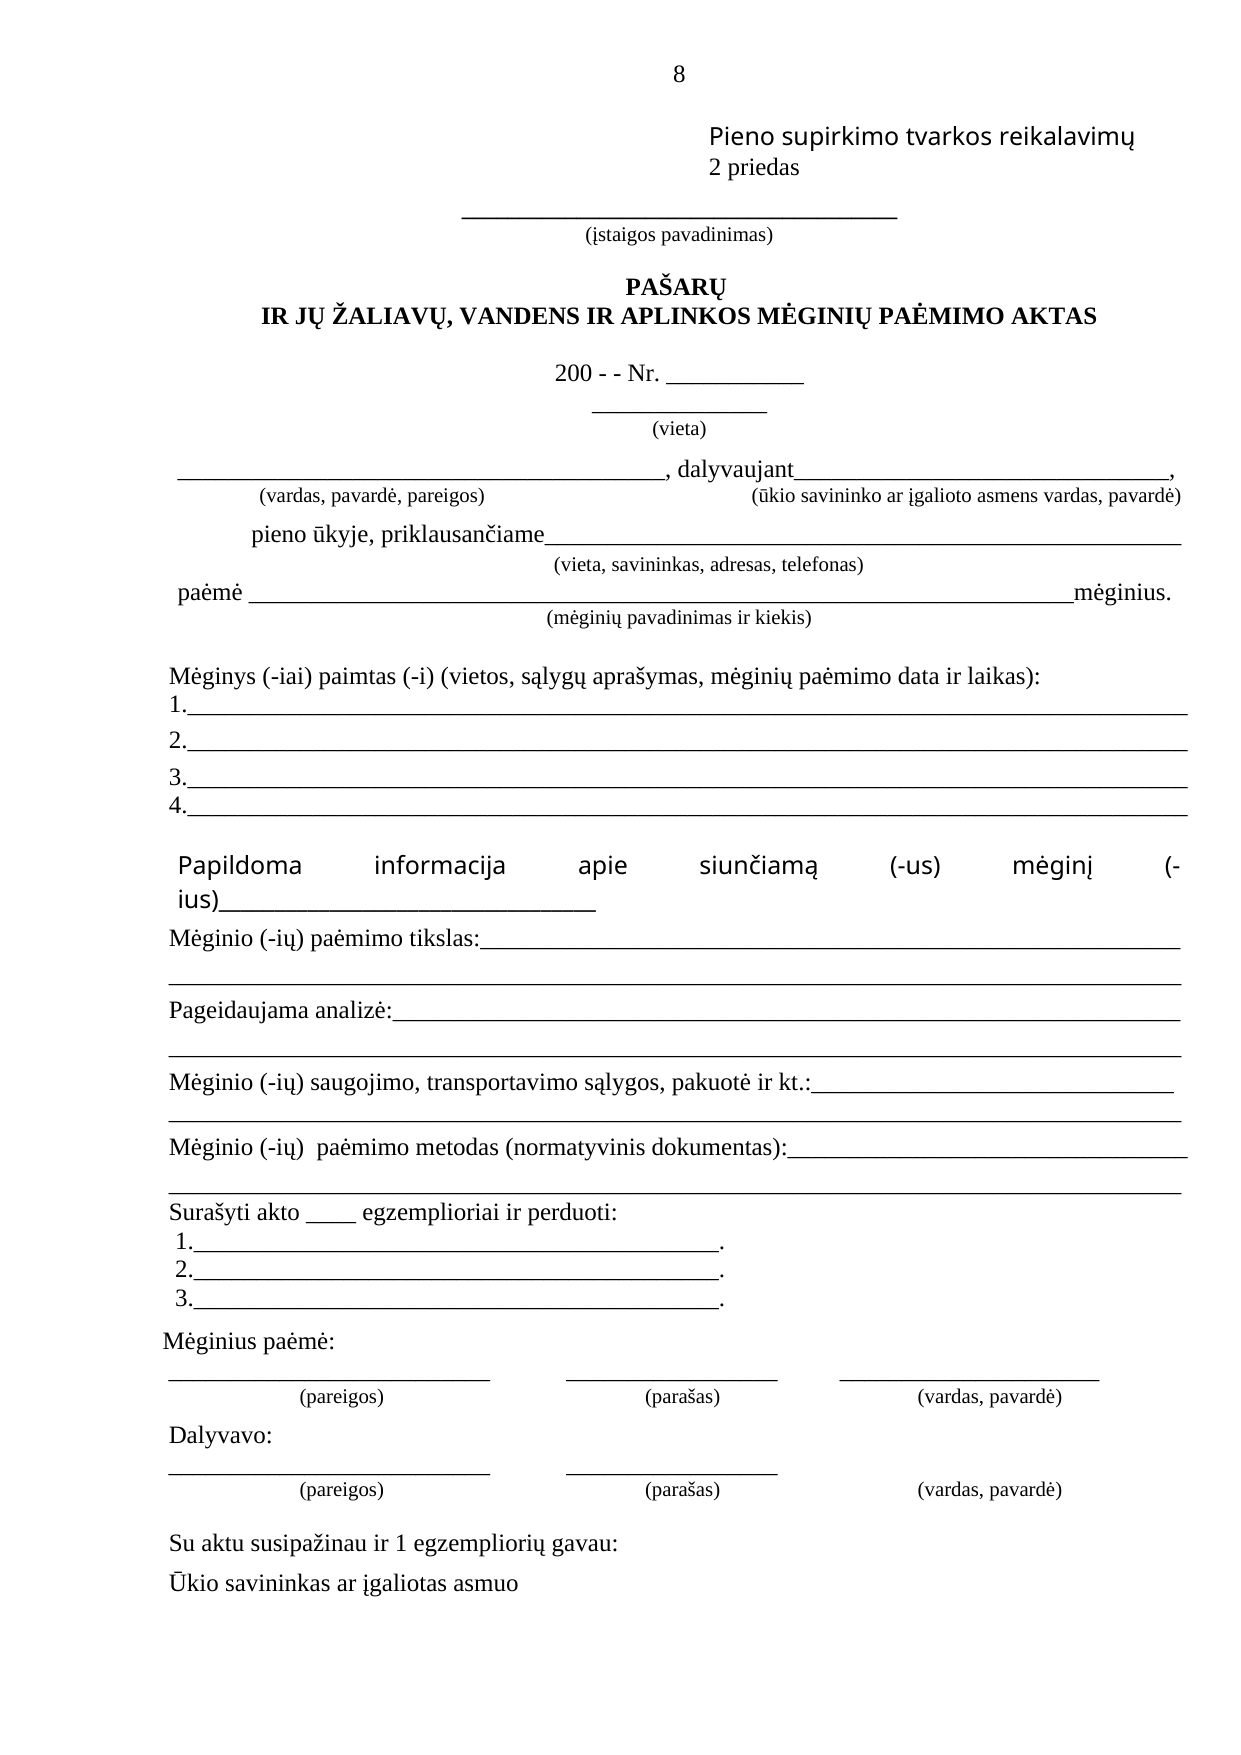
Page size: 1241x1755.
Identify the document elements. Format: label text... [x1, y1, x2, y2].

text (vardas, pavardė, pareigos) (ūkio savininko ar įgalioto asmens vardas, pavardė) [177, 483, 1181, 507]
text pieno ūkyje, priklausančiame [177, 519, 1181, 548]
text 2 priedas [177, 152, 1181, 181]
table_header Mėginio (-ių) paėmimo tikslas:________________________________________________________ _________________________________________________________________________________ [163, 916, 1196, 988]
table_cell Mėginio (-ių) saugojimo, transportavimo sąlygos, pakuotė ir kt.:_____________________________ _________________________________________________________________________________ [163, 1060, 1196, 1125]
table_cell _________________________________________________________________________________ [163, 1024, 1196, 1060]
text (mėginių pavadinimas ir kiekis) [177, 605, 1181, 629]
text Pieno supirkimo tvarkos reikalavimų [709, 118, 1181, 152]
table_cell Surašyti akto ____ egzemplioriai ir perduoti: 1.__________________________________________. 2.__________________________________________. 3.__________________________________________. Mėginius paėmė: (pareigos) (parašas) (vardas, pavardė) Dalyvavo: (pareigos) (parašas) (vardas, pavardė) Su aktu susipažinau ir 1 egzempliorių gavau: Ūkio savininkas ar įgaliotas asmuo (parašas) (vardas, pavardė) 200 - - [163, 1197, 1196, 1609]
text (įstaigos pavadinimas) [177, 222, 1181, 246]
text PAŠARŲ [177, 272, 1181, 301]
text (vieta, savininkas, adresas, telefonas) [177, 548, 1181, 577]
text _______________________________________, dalyvaujant______________________________, [177, 454, 1181, 483]
text IR JŲ ŽALIAVŲ, VANDENS IR APLINKOS MĖGINIŲ PAĖMIMO AKTAS [177, 301, 1181, 329]
table_cell Pageidaujama analizė:_______________________________________________________________ [163, 988, 1196, 1024]
text paėmė __________________________________________________________________mėginius. [177, 577, 1181, 605]
text 200 - - Nr. ___________ [177, 358, 1181, 387]
text ______________________________________ [177, 195, 1181, 222]
text ______________ [177, 387, 1181, 416]
table_header Mėginys (-iai) paimtas (-i) (vietos, sąlygų aprašymas, mėginių paėmimo data ir laikas): 1.________________________________________________________________________________ [163, 654, 1196, 718]
table_cell 2.________________________________________________________________________________ [163, 718, 1196, 754]
text Papildoma informacija apie siunčiamą (-us) mėginį (-ius)__________________________________ [177, 848, 1181, 916]
text (vieta) [177, 416, 1181, 440]
table_cell Mėginio (-ių) paėmimo metodas (normatyvinis dokumentas):________________________________ _________________________________________________________________________________ [163, 1125, 1196, 1197]
table_cell 3.________________________________________________________________________________ [163, 754, 1196, 790]
table_cell 4.________________________________________________________________________________ [163, 790, 1196, 848]
